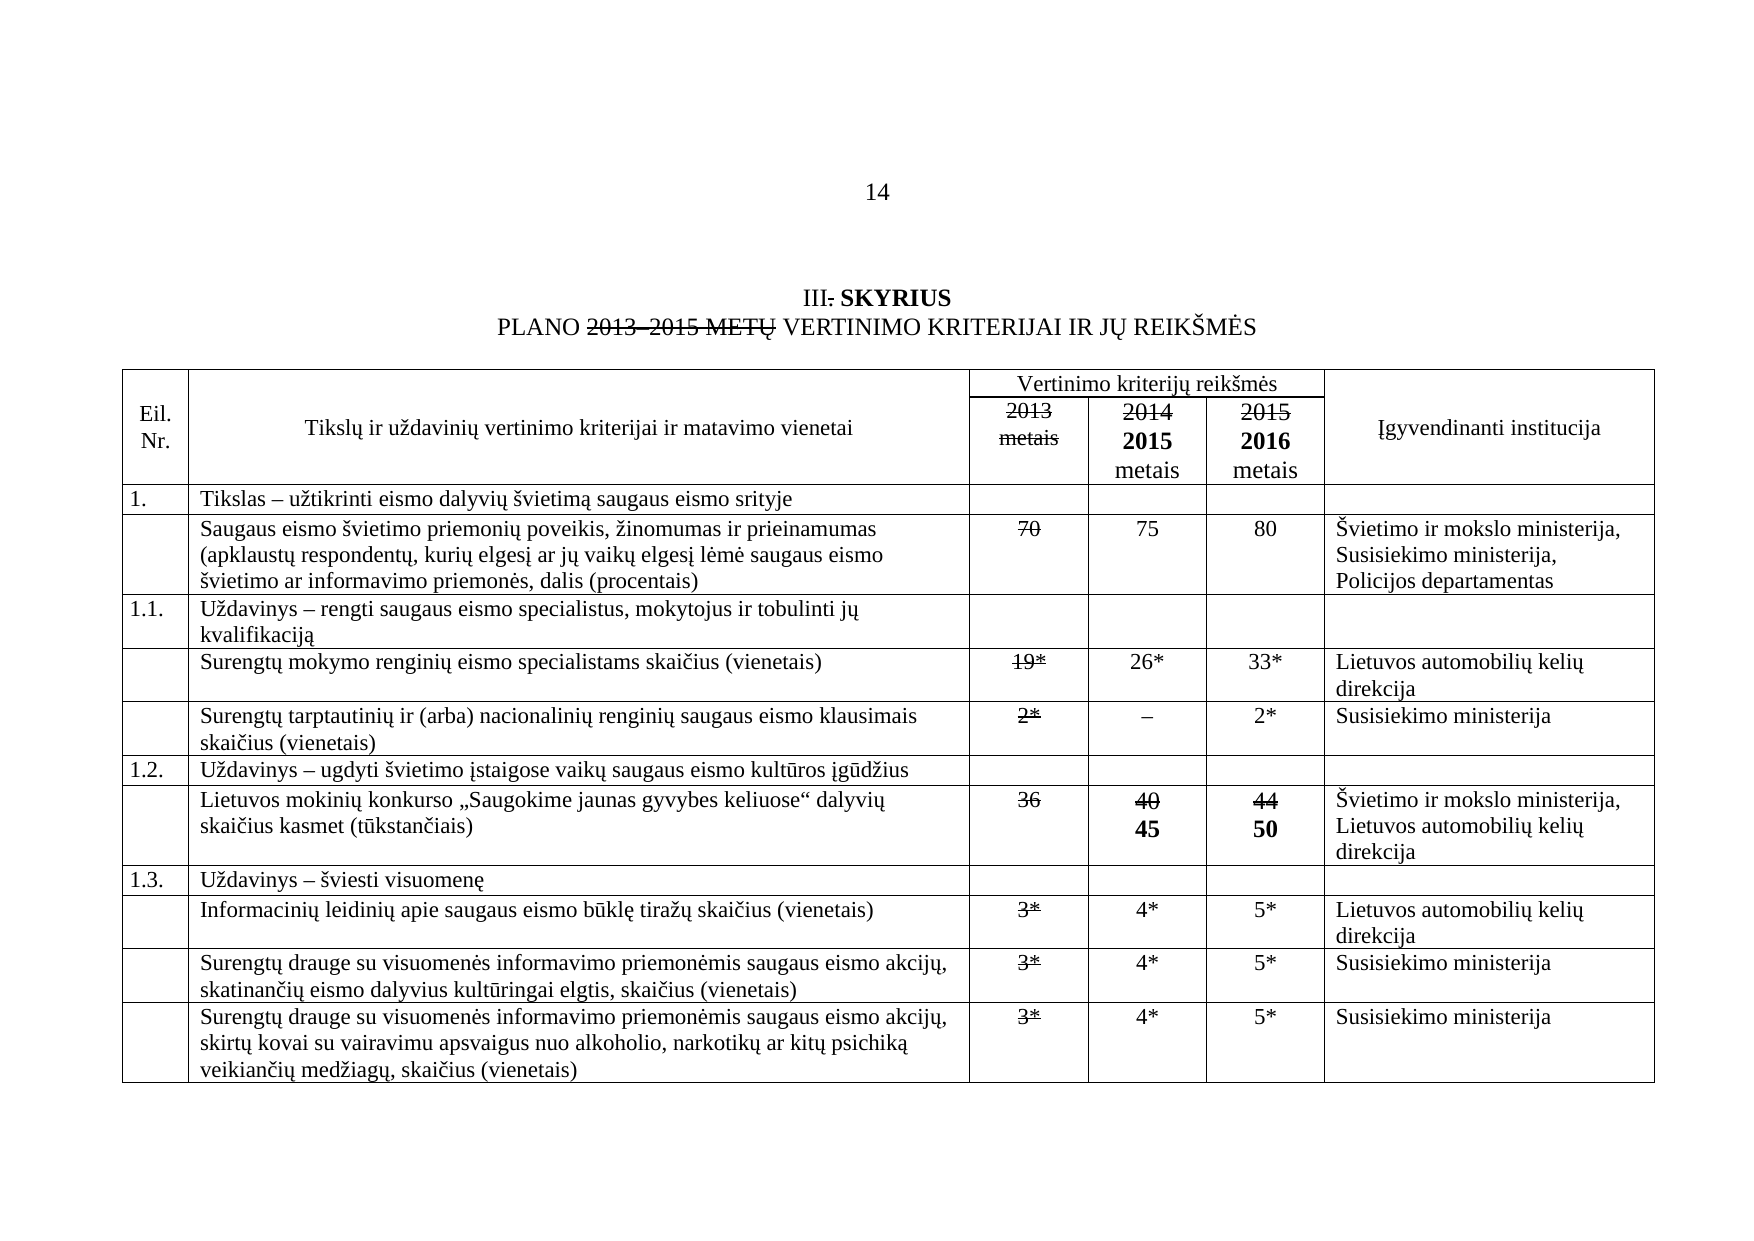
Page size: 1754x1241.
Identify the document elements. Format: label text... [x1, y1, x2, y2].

table_cell Informacinių leidinių apie saugaus eismo būklę tiražų skaičius (vienetais) [189, 896, 969, 948]
table_cell [1325, 756, 1654, 785]
table_cell Surengtų drauge su visuomenės informavimo priemonėmis saugaus eismo akcijų, skirtų kovai su vairavimu apsvaigus nuo alkoholio, narkotikų ar kitų psichiką veikiančių medžiagų, skaičius (vienetais) [189, 1003, 969, 1082]
table_cell 5* [1207, 949, 1324, 1002]
table_cell Surengtų drauge su visuomenės informavimo priemonėmis saugaus eismo akcijų, skatinančių eismo dalyvius kultūringai elgtis, skaičius (vienetais) [189, 949, 969, 1002]
table_cell 4* [1089, 949, 1206, 1002]
table_cell Uždavinys – rengti saugaus eismo specialistus, mokytojus ir tobulinti jų kvalifikaciją [189, 595, 969, 647]
table_cell [1089, 595, 1206, 647]
table_cell 1.2. [123, 756, 188, 785]
table_header Eil. Nr. [123, 370, 188, 484]
table_header Įgyvendinanti institucija [1325, 370, 1654, 484]
table_cell 2* [1207, 702, 1324, 755]
table_cell 3* [970, 1003, 1088, 1082]
table_cell 2015 2016 metais [1207, 398, 1324, 484]
table_cell [1089, 485, 1206, 513]
table_cell 2013 metais [970, 398, 1088, 484]
table_cell 40 45 [1089, 786, 1206, 865]
table_cell [1325, 866, 1654, 894]
table_cell Tikslas – užtikrinti eismo dalyvių švietimą saugaus eismo srityje [189, 485, 969, 513]
table_cell [1089, 756, 1206, 785]
table_cell 1.1. [123, 595, 188, 647]
table_cell 75 [1089, 515, 1206, 594]
subtitle PLANO 2013–2015 METŲ VERTINIMO KRITERIJAI IR JŲ REIKŠMĖS [118, 312, 1636, 340]
table_cell [1325, 485, 1654, 513]
table_cell 33* [1207, 649, 1324, 701]
table_cell 5* [1207, 896, 1324, 948]
table_cell 70 [970, 515, 1088, 594]
table_cell Uždavinys – šviesti visuomenę [189, 866, 969, 894]
table_cell [1325, 595, 1654, 647]
table_cell [970, 866, 1088, 894]
table_cell 80 [1207, 515, 1324, 594]
table_header Tikslų ir uždavinių vertinimo kriterijai ir matavimo vienetai [189, 370, 969, 484]
table_cell [970, 485, 1088, 513]
table_cell Švietimo ir mokslo ministerija, Susisiekimo ministerija, Policijos departamentas [1325, 515, 1654, 594]
table_cell [123, 649, 188, 701]
table_cell [1207, 756, 1324, 785]
table_cell [123, 702, 188, 755]
table_cell [1207, 485, 1324, 513]
table_cell Surengtų tarptautinių ir (arba) nacionalinių renginių saugaus eismo klausimais skaičius (vienetais) [189, 702, 969, 755]
table_cell Švietimo ir mokslo ministerija, Lietuvos automobilių kelių direkcija [1325, 786, 1654, 865]
table_cell [123, 786, 188, 865]
table_cell Uždavinys – ugdyti švietimo įstaigose vaikų saugaus eismo kultūros įgūdžius [189, 756, 969, 785]
table_cell 26* [1089, 649, 1206, 701]
table_cell – [1089, 702, 1206, 755]
table_cell 2* [970, 702, 1088, 755]
table_cell 19* [970, 649, 1088, 701]
table_cell 36 [970, 786, 1088, 865]
table_cell 4* [1089, 1003, 1206, 1082]
table_header Vertinimo kriterijų reikšmės [970, 370, 1324, 396]
table_cell [123, 515, 188, 594]
table_cell [123, 949, 188, 1002]
table_cell 1. [123, 485, 188, 513]
table_cell [1207, 866, 1324, 894]
table_cell [123, 1003, 188, 1082]
table_cell 5* [1207, 1003, 1324, 1082]
table_cell Lietuvos automobilių kelių direkcija [1325, 649, 1654, 701]
table_cell Surengtų mokymo renginių eismo specialistams skaičius (vienetais) [189, 649, 969, 701]
table_cell Susisiekimo ministerija [1325, 1003, 1654, 1082]
table_cell 3* [970, 949, 1088, 1002]
table_cell Saugaus eismo švietimo priemonių poveikis, žinomumas ir prieinamumas (apklaustų respondentų, kurių elgesį ar jų vaikų elgesį lėmė saugaus eismo švietimo ar informavimo priemonės, dalis (procentais) [189, 515, 969, 594]
table_cell [123, 896, 188, 948]
table_cell Lietuvos automobilių kelių direkcija [1325, 896, 1654, 948]
table_cell 3* [970, 896, 1088, 948]
table_cell 2014 2015 metais [1089, 398, 1206, 484]
table_cell [970, 595, 1088, 647]
table_cell 44 50 [1207, 786, 1324, 865]
table_cell Lietuvos mokinių konkurso „Saugokime jaunas gyvybes keliuose“ dalyvių skaičius kasmet (tūkstančiais) [189, 786, 969, 865]
table_cell Susisiekimo ministerija [1325, 949, 1654, 1002]
table_cell Susisiekimo ministerija [1325, 702, 1654, 755]
table_cell 4* [1089, 896, 1206, 948]
table_cell [1089, 866, 1206, 894]
table_cell [970, 756, 1088, 785]
subtitle III. SKYRIUS [118, 283, 1636, 312]
table_cell 1.3. [123, 866, 188, 894]
table_cell [1207, 595, 1324, 647]
